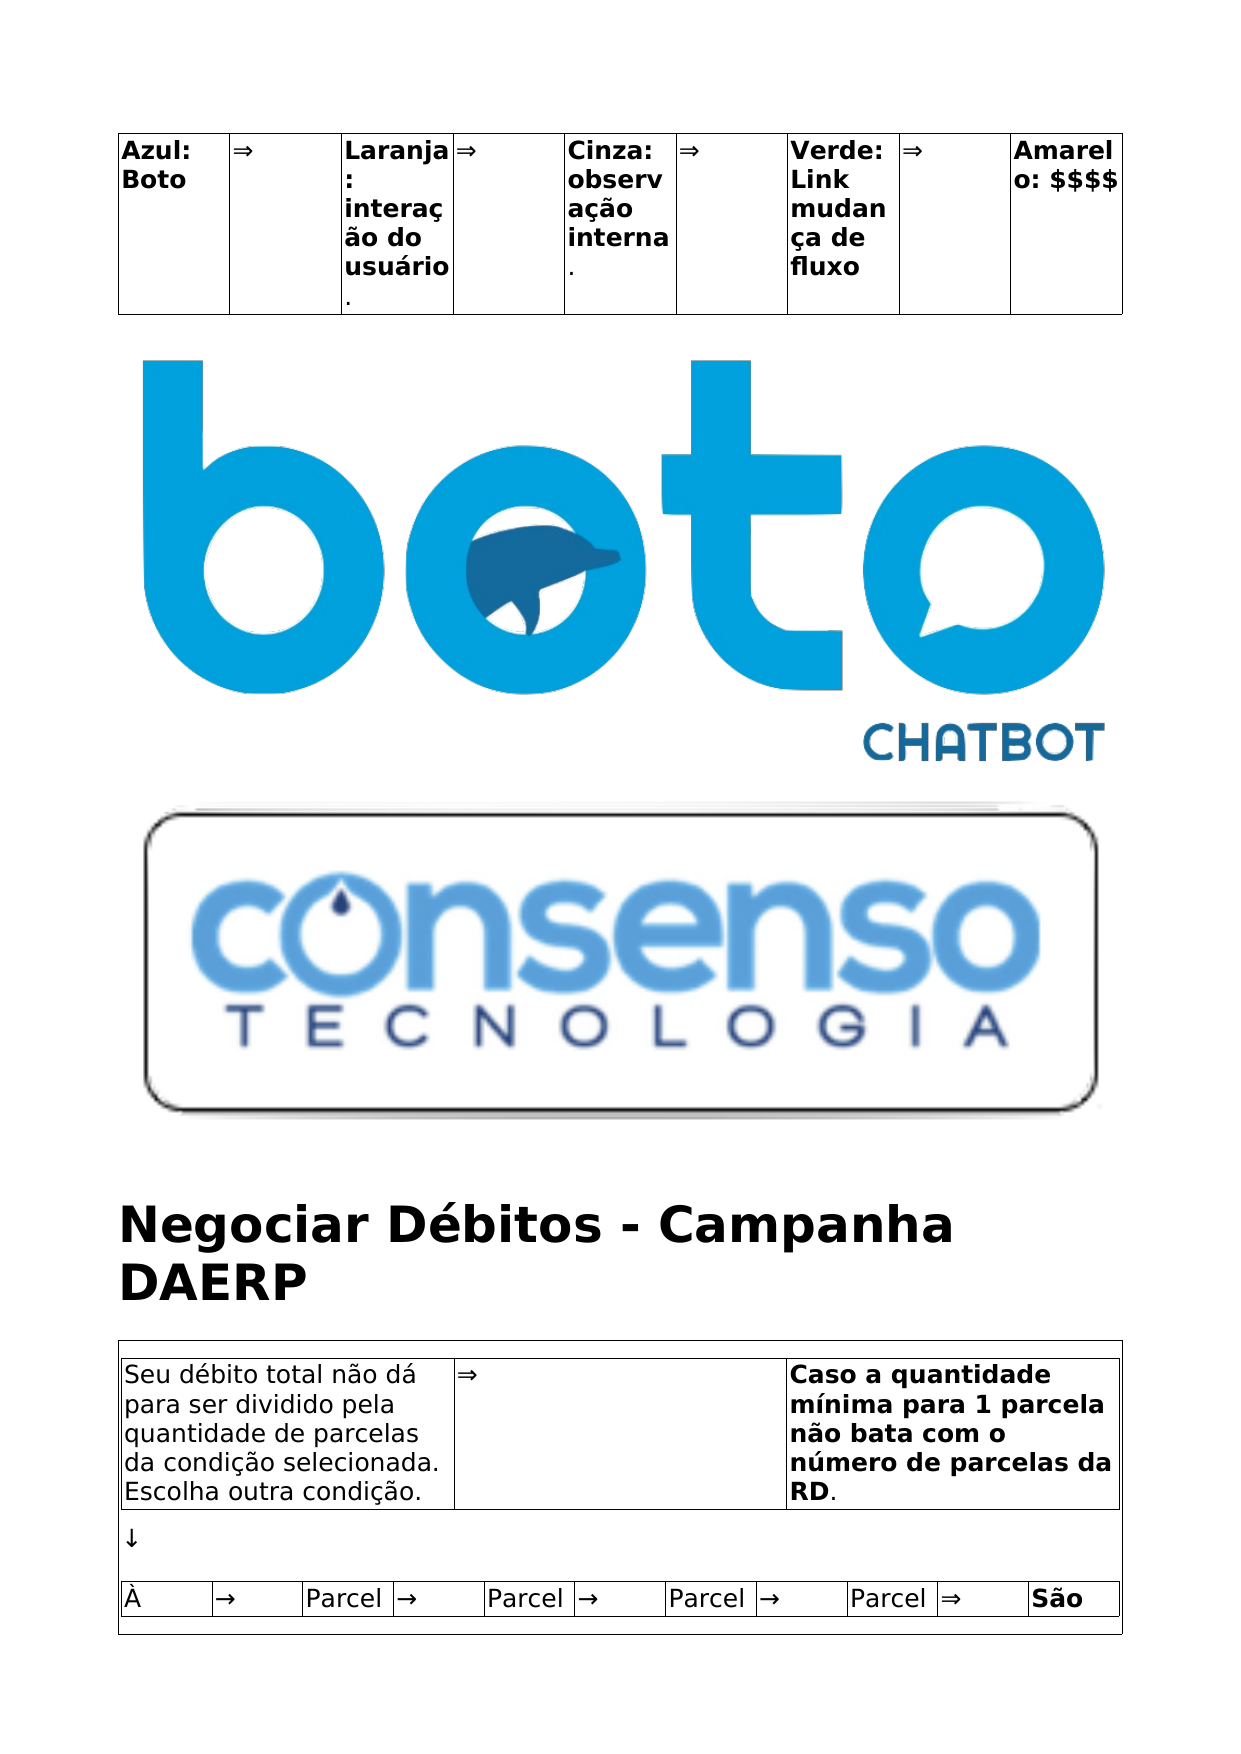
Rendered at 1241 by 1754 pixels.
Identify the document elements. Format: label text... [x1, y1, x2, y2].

table_header Seu débito total não dá para ser dividido pela quantidade de parcelas da condição selecionada. Escolha outra condição. [122, 1359, 454, 1509]
picture [118, 797, 1123, 1147]
picture [118, 328, 1123, 785]
table_header → [394, 1582, 484, 1616]
table_header À [122, 1582, 212, 1616]
table_header ⇒ [900, 134, 1010, 314]
table_header ⇒ [454, 134, 564, 314]
table_header ⇒ [455, 1359, 786, 1509]
table_header Parcel [666, 1582, 756, 1616]
table_header São [1029, 1582, 1119, 1616]
subtitle Negociar Débitos - Campanha DAERP [118, 1196, 1122, 1312]
table_header Verde: Link mudança de fluxo [788, 134, 899, 314]
table_header Parcel [485, 1582, 574, 1616]
table_header ⇒ [230, 134, 341, 314]
table_header ⇒ [938, 1582, 1028, 1616]
table_header Laranja: interação do usuário. [342, 134, 453, 314]
table_header Caso a quantidade mínima para 1 parcela não bata com o número de parcelas da RD. [787, 1359, 1119, 1509]
table_header → [575, 1582, 665, 1616]
table_header Amarelo: $$$$ [1011, 134, 1122, 314]
table_header ↓ [119, 1341, 1122, 1634]
table_header → [757, 1582, 847, 1616]
table_header → [213, 1582, 302, 1616]
table_header Azul: Boto [119, 134, 229, 314]
table_header Cinza: observação interna. [565, 134, 676, 314]
table_header ⇒ [677, 134, 787, 314]
table_header Parcel [848, 1582, 937, 1616]
table_header Parcel [303, 1582, 393, 1616]
